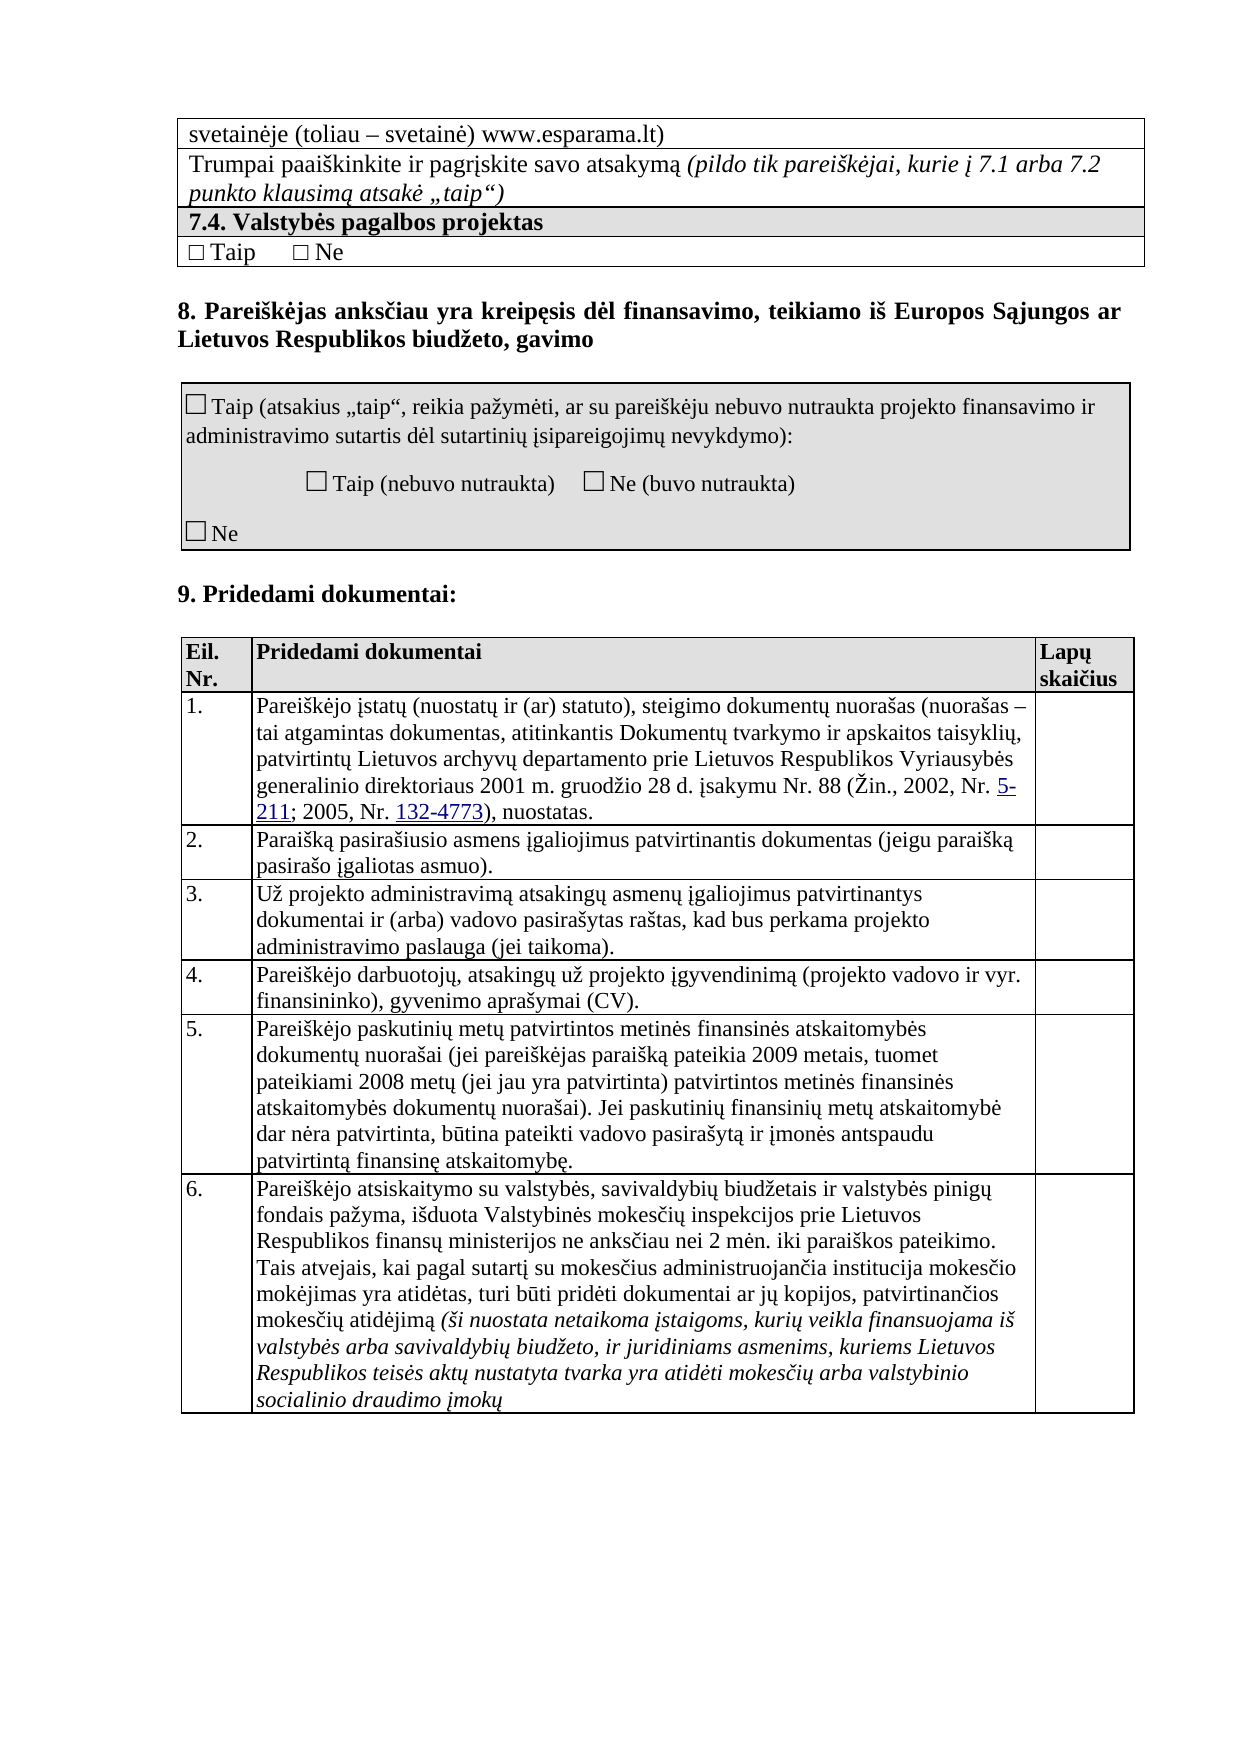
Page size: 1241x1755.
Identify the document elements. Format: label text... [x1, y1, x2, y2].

table_cell Pareiškėjo paskutinių metų patvirtintos metinės finansinės atskaitomybės dokumentų nuorašai (jei pareiškėjas paraišką pateikia 2009 metais, tuomet pateikiami 2008 metų (jei jau yra patvirtinta) patvirtintos metinės finansinės atskaitomybės dokumentų nuorašai). Jei paskutinių finansinių metų atskaitomybė dar nėra patvirtinta, būtina pateikti vadovo pasirašytą ir įmonės antspaudu patvirtintą finansinę atskaitomybę. [253, 1015, 1035, 1173]
table_cell Paraišką pasirašiusio asmens įgaliojimus patvirtinantis dokumentas (jeigu paraišką pasirašo įgaliotas asmuo). [253, 826, 1035, 879]
table_cell [1036, 1175, 1133, 1412]
table_cell Trumpai paaiškinkite ir pagrįskite savo atsakymą (pildo tik pareiškėjai, kurie į 7.1 arba 7.2 punkto klausimą atsakė „taip“) [178, 149, 1144, 206]
table_cell □ Taip □ Ne [178, 237, 1144, 266]
table_cell [1036, 693, 1133, 824]
table_cell [1036, 1015, 1133, 1173]
table_cell 4. [182, 961, 251, 1013]
table_header Lapų skaičius [1036, 638, 1133, 691]
table_cell 1. [182, 693, 251, 824]
table_cell 6. [182, 1175, 251, 1412]
table_cell 7.4. Valstybės pagalbos projektas [178, 208, 1144, 236]
table_cell Pareiškėjo atsiskaitymo su valstybės, savivaldybių biudžetais ir valstybės pinigų fondais pažyma, išduota Valstybinės mokesčių inspekcijos prie Lietuvos Respublikos finansų ministerijos ne anksčiau nei 2 mėn. iki paraiškos pateikimo. Tais atvejais, kai pagal sutartį su mokesčius administruojančia institucija mokesčio mokėjimas yra atidėtas, turi būti pridėti dokumentai ar jų kopijos, patvirtinančios mokesčių atidėjimą (ši nuostata netaikoma įstaigoms, kurių veikla finansuojama iš valstybės arba savivaldybių biudžeto, ir juridiniams asmenims, kuriems Lietuvos Respublikos teisės aktų nustatyta tvarka yra atidėti mokesčių arba valstybinio socialinio draudimo įmokų [253, 1175, 1035, 1412]
table_cell svetainėje (toliau – svetainė) www.esparama.lt) [178, 119, 1144, 148]
table_cell Pareiškėjo įstatų (nuostatų ir (ar) statuto), steigimo dokumentų nuorašas (nuorašas – tai atgamintas dokumentas, atitinkantis Dokumentų tvarkymo ir apskaitos taisyklių, patvirtintų Lietuvos archyvų departamento prie Lietuvos Respublikos Vyriausybės generalinio direktoriaus 2001 m. gruodžio 28 d. įsakymu Nr. 88 (Žin., 2002, Nr. 5-211; 2005, Nr. 132-4773), nuostatas. [253, 693, 1035, 824]
table_cell Pareiškėjo darbuotojų, atsakingų už projekto įgyvendinimą (projekto vadovo ir vyr. finansininko), gyvenimo aprašymai (CV). [253, 961, 1035, 1013]
table_cell Už projekto administravimą atsakingų asmenų įgaliojimus patvirtinantys dokumentai ir (arba) vadovo pasirašytas raštas, kad bus perkama projekto administravimo paslauga (jei taikoma). [253, 880, 1035, 959]
table_header Eil. Nr. [182, 638, 251, 691]
table_cell [1036, 880, 1133, 959]
table_header □ Taip (atsakius „taip“, reikia pažymėti, ar su pareiškėju nebuvo nutraukta projekto finansavimo ir administravimo sutartis dėl sutartinių įsipareigojimų nevykdymo): □ Taip (nebuvo nutraukta) □ Ne (buvo nutraukta) □ Ne [182, 384, 1129, 549]
table_cell 5. [182, 1015, 251, 1173]
text 8. Pareiškėjas anksčiau yra kreipęsis dėl finansavimo, teikiamo iš Europos Sąjungos ar Lietuvos Respublikos biudžeto, gavimo [177, 296, 1122, 353]
text 9. Pridedami dokumentai: [177, 579, 1122, 608]
table_cell 2. [182, 826, 251, 879]
table_cell 3. [182, 880, 251, 959]
table_header Pridedami dokumentai [253, 638, 1035, 691]
table_cell [1036, 826, 1133, 879]
table_cell [1036, 961, 1133, 1013]
